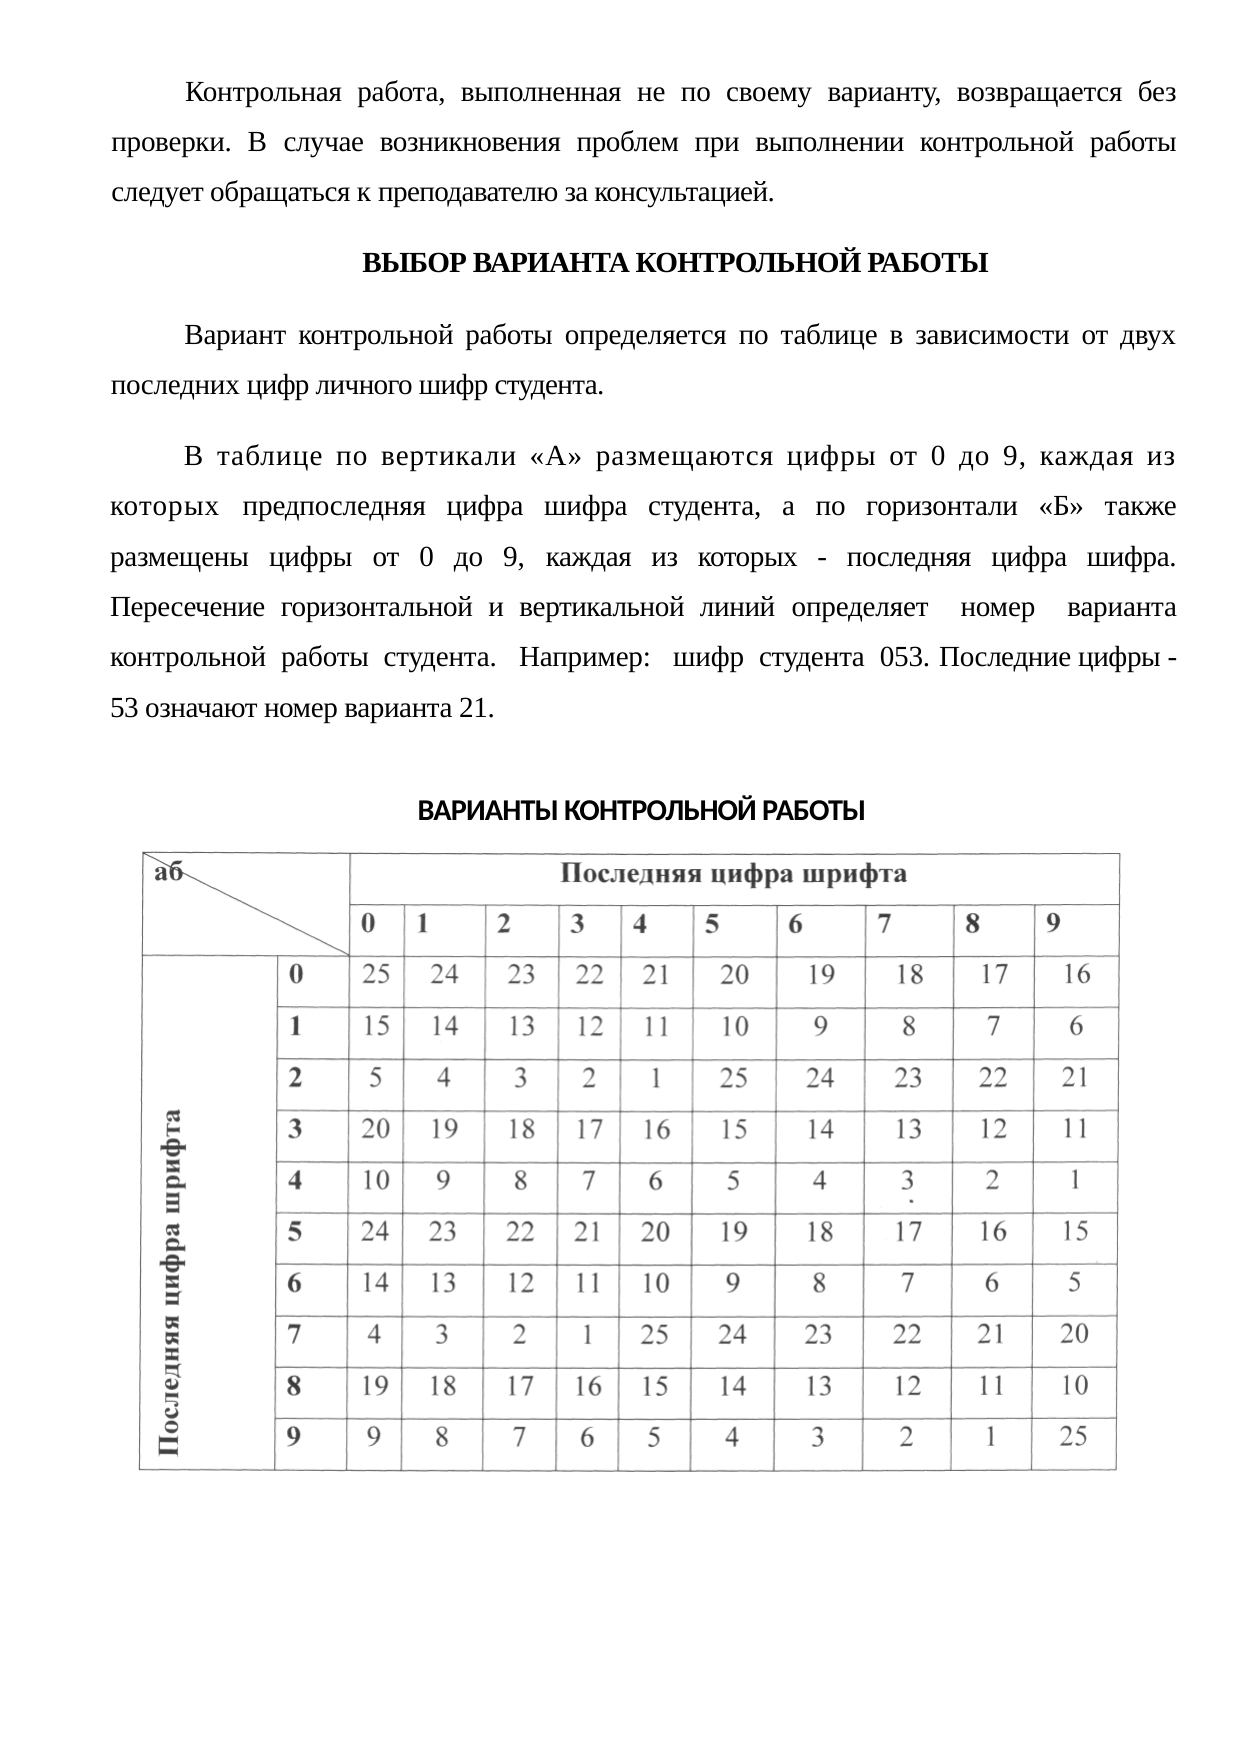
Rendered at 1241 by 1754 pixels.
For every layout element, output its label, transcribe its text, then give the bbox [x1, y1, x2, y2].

text Вариант контрольной работы определяется по таблице в зависимости от двух последних цифр личного шифр студента. [111, 317, 1177, 401]
text В таблице по вертикали «А» размещаются цифры от 0 до 9, каждая из которых предпоследняя цифра шифра студента, а по горизонтали «Б» также размещены цифры от 0 до 9, каждая из которых - последняя цифра шифра. Пересечение горизонтальной и вертикальной линий определяет номер варианта контрольной работы студента. Например: шифр студента 053. Последние цифры - 53 означают номер варианта 21. [110, 438, 1177, 723]
text ВАРИАНТЫ КОНТРОЛЬНОЙ РАБОТЫ [107, 791, 1177, 833]
picture [107, 833, 1186, 1569]
text Контрольная работа, выполненная не по своему варианту, возвращается без проверки. В случае возникновения проблем при выполнении контрольной работы следует обращаться к преподавателю за консультацией. [111, 74, 1177, 208]
text ВЫБОР ВАРИАНТА КОНТРОЛЬНОЙ РАБОТЫ [362, 246, 1177, 279]
